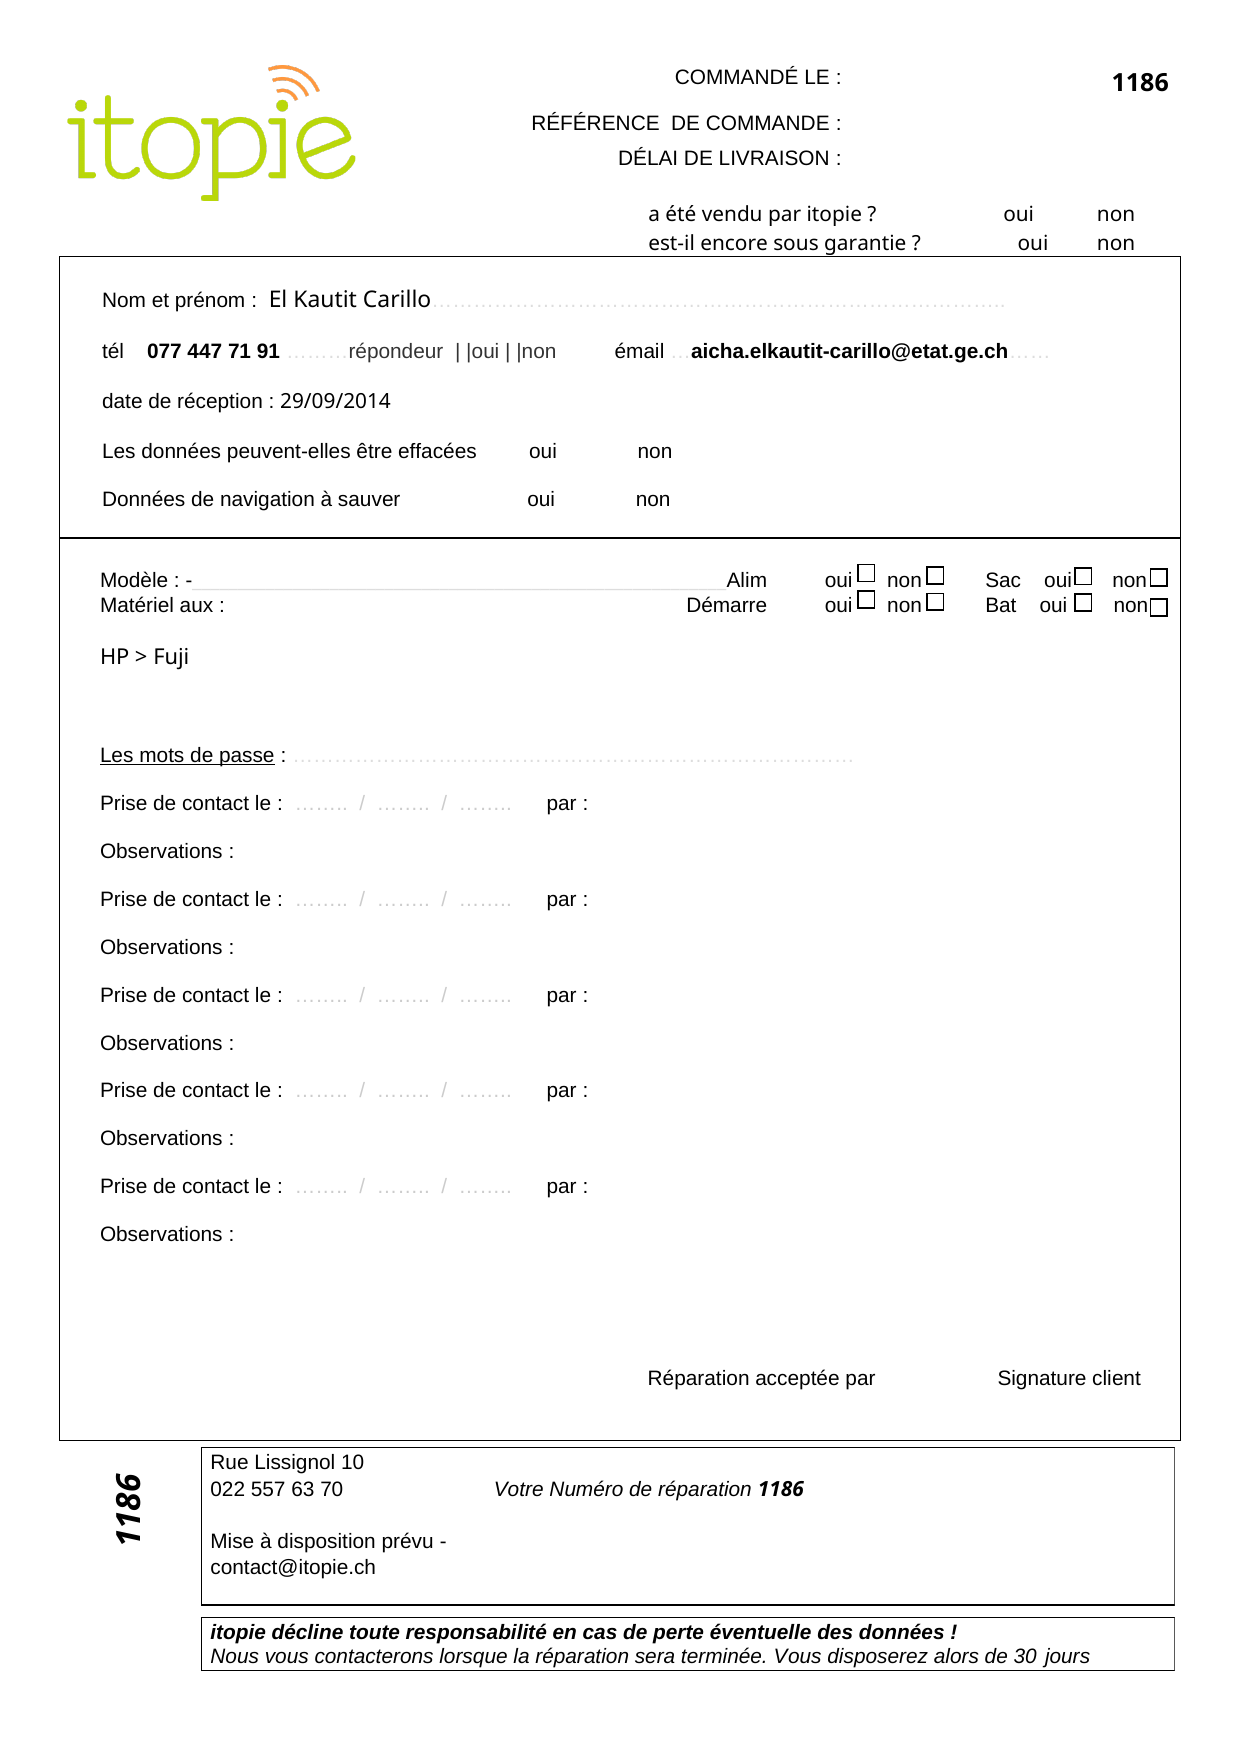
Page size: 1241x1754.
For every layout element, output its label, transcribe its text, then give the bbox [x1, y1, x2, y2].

text Observations : [60, 1219, 1180, 1246]
text HP > Fuji [60, 638, 1180, 671]
text Observations : [60, 931, 1180, 958]
text a été vendu par itopie ? oui non [59, 199, 1181, 228]
text Les données peuvent-elles être effacées oui non [60, 436, 1180, 463]
text Prise de contact le : …….. / …….. / …….. par : [60, 788, 1180, 815]
text Modèle : - Alim oui non Sac oui non [879, 562, 925, 590]
text Observations : [60, 1027, 1180, 1054]
text Modèle : - Alim oui non Sac oui non [948, 562, 1180, 590]
text Prise de contact le : …….. / …….. / …….. par : [60, 1171, 1180, 1198]
text Nom et prénom : El Kautit Carillo……………………………………………………………………….. [60, 280, 1180, 314]
table_header COMMANDÉ LE : [490, 59, 847, 104]
text Matériel aux : Démarre oui non Bat oui non [60, 590, 1180, 617]
text Observations : [60, 836, 1180, 863]
text Prise de contact le : …….. / …….. / …….. par : [60, 883, 1180, 911]
text Prise de contact le : …….. / …….. / …….. par : [60, 1075, 1180, 1102]
table_cell [847, 140, 1180, 175]
text Prise de contact le : …….. / …….. / …….. par : [60, 979, 1180, 1006]
table_header Rue Lissignol 10 022 557 63 70 Votre Numéro de réparation 1186 Mise à disposition prévu - contact@itopie.ch [195, 1441, 1180, 1611]
table_cell RÉFÉRENCE DE COMMANDE : [490, 105, 847, 140]
table_header 1186 [59, 1441, 195, 1677]
text Les mots de passe : ……………………………………………………………………… [60, 740, 1180, 767]
text date de réception : 29/09/2014 [60, 383, 1180, 415]
text Données de navigation à sauver oui non [60, 484, 1180, 511]
text Observations : [60, 1123, 1180, 1150]
table_header 1186 [847, 59, 1180, 104]
picture [67, 65, 356, 201]
table_cell [847, 105, 1180, 140]
text Réparation acceptée par Signature client [60, 1363, 1180, 1390]
table_cell itopie décline toute responsabilité en cas de perte éventuelle des données ! Nous vous contacterons lorsque la réparation sera terminée. Vous disposerez alors de 30 jours [195, 1611, 1180, 1677]
table_cell DÉLAI DE LIVRAISON : [490, 140, 847, 175]
text Modèle : - Alim oui non Sac oui non [60, 562, 856, 590]
text tél 077 447 71 91 ………répondeur | |oui | |non émail …aicha.elkautit-carillo@etat.ge.ch…… [60, 335, 1180, 362]
text est-il encore sous garantie ? oui non [59, 228, 1181, 256]
